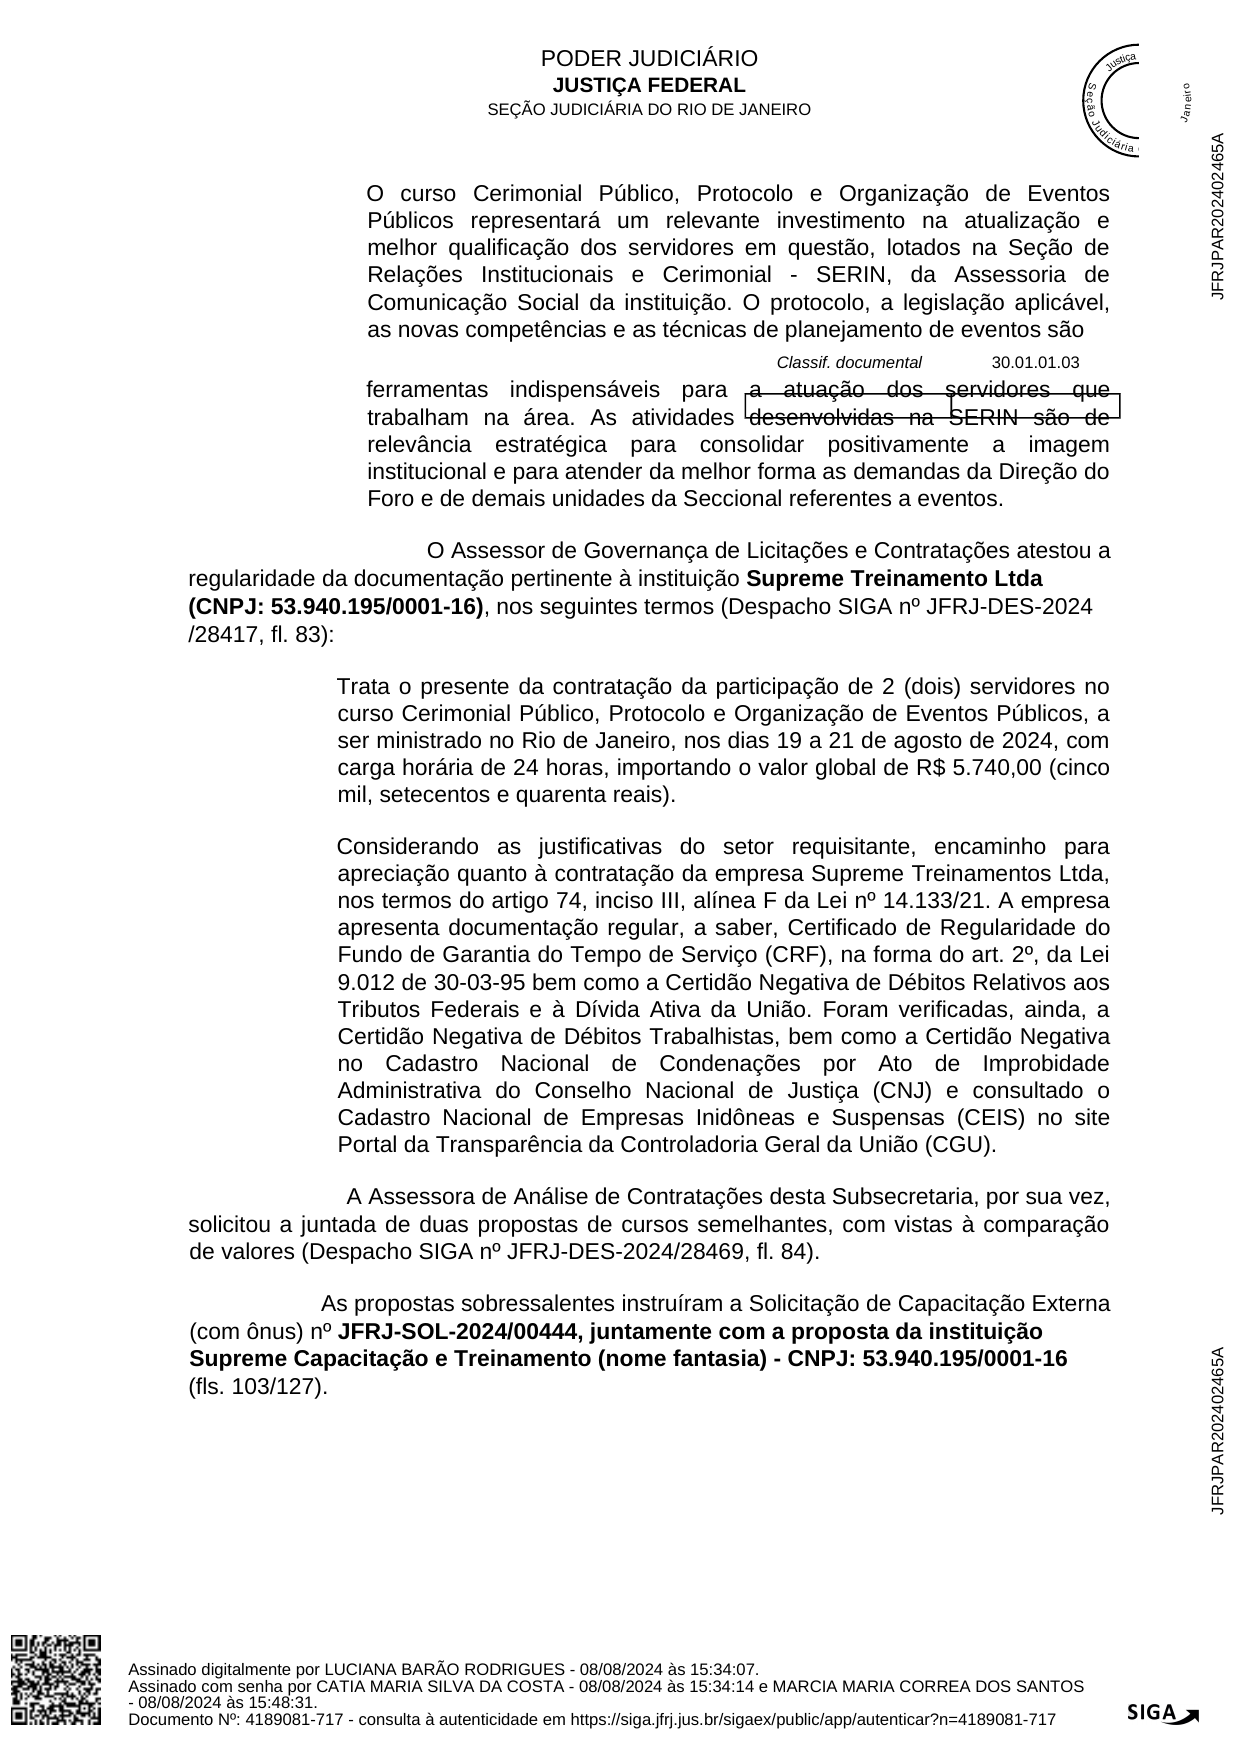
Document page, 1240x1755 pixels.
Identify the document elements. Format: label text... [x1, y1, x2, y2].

subtitle (com ônus) nº JFRJ-SOL-2024/00444, juntamente com a proposta da instituição Supreme Capacitação e Treinamento (nome fantasia) - CNPJ: 53.940.195/0001-16 [189, 1318, 1122, 1372]
text /28417, fl. 83): [188, 621, 1111, 647]
text solicitou a juntada de duas propostas de cursos semelhantes, com vistas à comparação de valores (Despacho SIGA nº JFRJ-DES-2024/28469, fl. 84). [188, 1211, 1111, 1264]
text O Assessor de Governança de Licitações e Contratações atestou a [189, 537, 1111, 563]
text As propostas sobressalentes instruíram a Solicitação de Capacitação Externa [189, 1290, 1111, 1316]
text ferramentas indispensáveis para a atuação dos servidores que trabalham na área. As atividades desenvolvidas na SERIN são de relevância estratégica para consolidar positivamente a imagem institucional e para atender da melhor forma as demandas da Direção do Foro e de demais unidades da Seccional referentes a eventos. [366, 376, 1111, 511]
text A Assessora de Análise de Contratações desta Subsecretaria, por sua vez, [189, 1183, 1111, 1209]
text Trata o presente da contratação da participação de 2 (dois) servidores no curso Cerimonial Público, Protocolo e Organização de Eventos Públicos, a ser ministrado no Rio de Janeiro, nos dias 19 a 21 de agosto de 2024, com carga horária de 24 horas, importando o valor global de R$ 5.740,00 (cinco mil, setecentos e quarenta reais). [336, 673, 1111, 807]
text (fls. 103/127). [188, 1373, 1111, 1399]
text Classif. documental 30.01.01.03 [189, 347, 1122, 375]
text Considerando as justificativas do setor requisitante, encaminho para apreciação quanto à contratação da empresa Supreme Treinamentos Ltda, nos termos do artigo 74, inciso III, alínea F da Lei nº 14.133/21. A empresa apresenta documentação regular, a saber, Certificado de Regularidade do Fundo de Garantia do Tempo de Serviço (CRF), na forma do art. 2º, da Lei 9.012 de 30-03-95 bem como a Certidão Negativa de Débitos Relativos aos Tributos Federais e à Dívida Ativa da União. Foram verificadas, ainda, a Certidão Negativa de Débitos Trabalhistas, bem como a Certidão Negativa no Cadastro Nacional de Condenações por Ato de Improbidade Administrativa do Conselho Nacional de Justiça (CNJ) e consultado o Cadastro Nacional de Empresas Inidôneas e Suspensas (CEIS) no site Portal da Transparência da Controladoria Geral da União (CGU). [336, 833, 1111, 1157]
text O curso Cerimonial Público, Protocolo e Organização de Eventos Públicos representará um relevante investimento na atualização e melhor qualificação dos servidores em questão, lotados na Seção de Relações Institucionais e Cerimonial - SERIN, da Assessoria de Comunicação Social da instituição. O protocolo, a legislação aplicável, as novas competências e as técnicas de planejamento de eventos são [366, 180, 1111, 342]
text (CNPJ: 53.940.195/0001-16), nos seguintes termos (Despacho SIGA nº JFRJ-DES-2024 [188, 593, 1111, 619]
text regularidade da documentação pertinente à instituição Supreme Treinamento Ltda [188, 565, 1111, 591]
